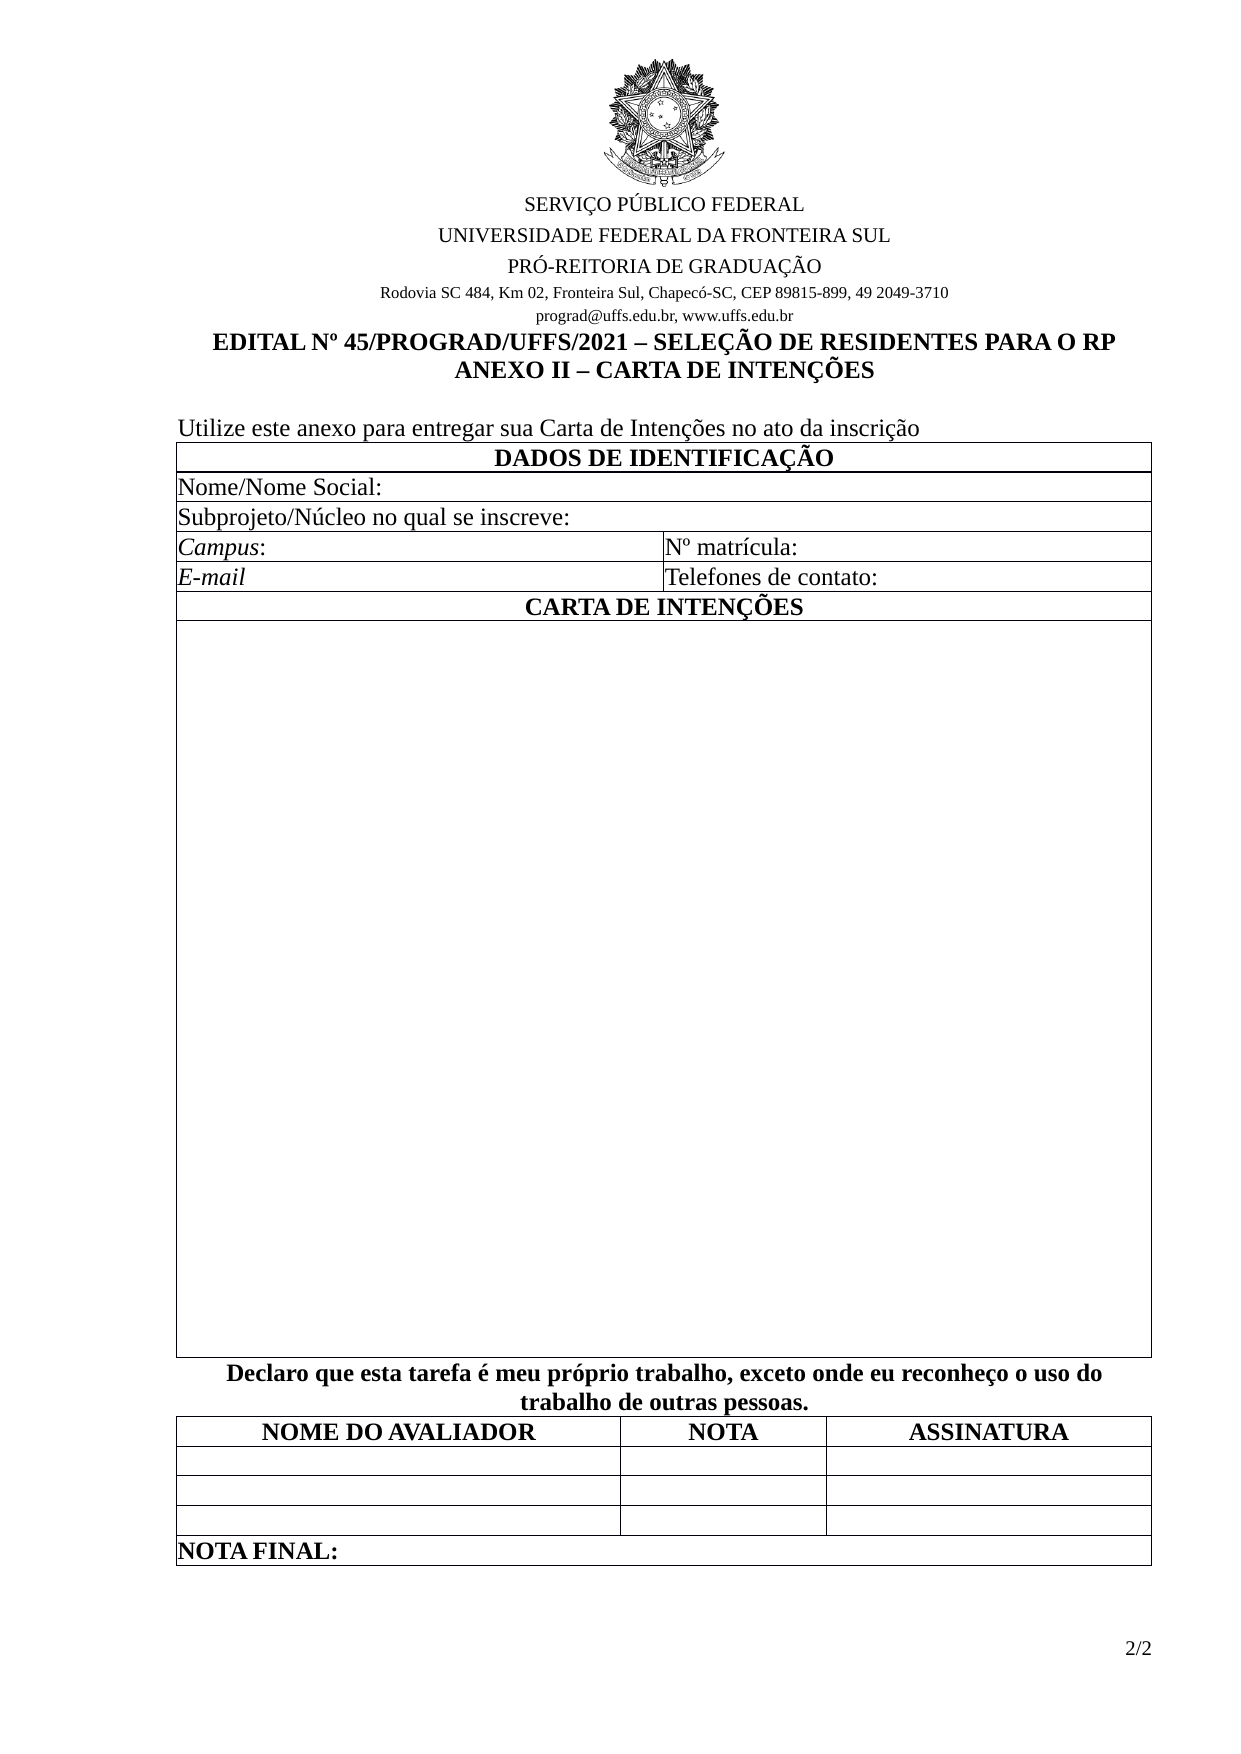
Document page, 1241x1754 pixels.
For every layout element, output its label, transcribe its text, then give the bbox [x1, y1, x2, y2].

table_cell Nº matrícula: [664, 532, 1151, 561]
table_cell [827, 1506, 1151, 1535]
text Declaro que esta tarefa é meu próprio trabalho, exceto onde eu reconheço o uso do trabalho de outras pessoas. [177, 1358, 1152, 1416]
table_cell CARTA DE INTENÇÕES [177, 592, 1151, 620]
table_cell [621, 1476, 826, 1505]
table_cell NOTA FINAL: [177, 1536, 1151, 1565]
table_cell [177, 621, 1151, 1357]
table_cell [177, 1476, 620, 1505]
table_cell Nome/Nome Social: [177, 473, 1151, 501]
text Utilize este anexo para entregar sua Carta de Intenções no ato da inscrição [177, 413, 1152, 442]
table_cell Subprojeto/Núcleo no qual se inscreve: [177, 502, 1151, 531]
table_cell Telefones de contato: [664, 562, 1151, 591]
table_header NOME DO AVALIADOR [177, 1417, 620, 1446]
table_cell [621, 1447, 826, 1475]
table_cell Campus: [177, 532, 663, 561]
table_cell E-mail [177, 562, 663, 591]
table_cell [827, 1476, 1151, 1505]
table_header DADOS DE IDENTIFICAÇÃO [177, 443, 1151, 471]
table_cell [827, 1447, 1151, 1475]
text EDITAL Nº 45/PROGRAD/UFFS/2021 – SELEÇÃO DE RESIDENTES PARA O RP ANEXO II – CARTA DE INTENÇÕES [177, 327, 1152, 384]
table_cell [177, 1447, 620, 1475]
table_cell [177, 1506, 620, 1535]
table_header ASSINATURA [827, 1417, 1151, 1446]
table_header NOTA [621, 1417, 826, 1446]
table_cell [621, 1506, 826, 1535]
